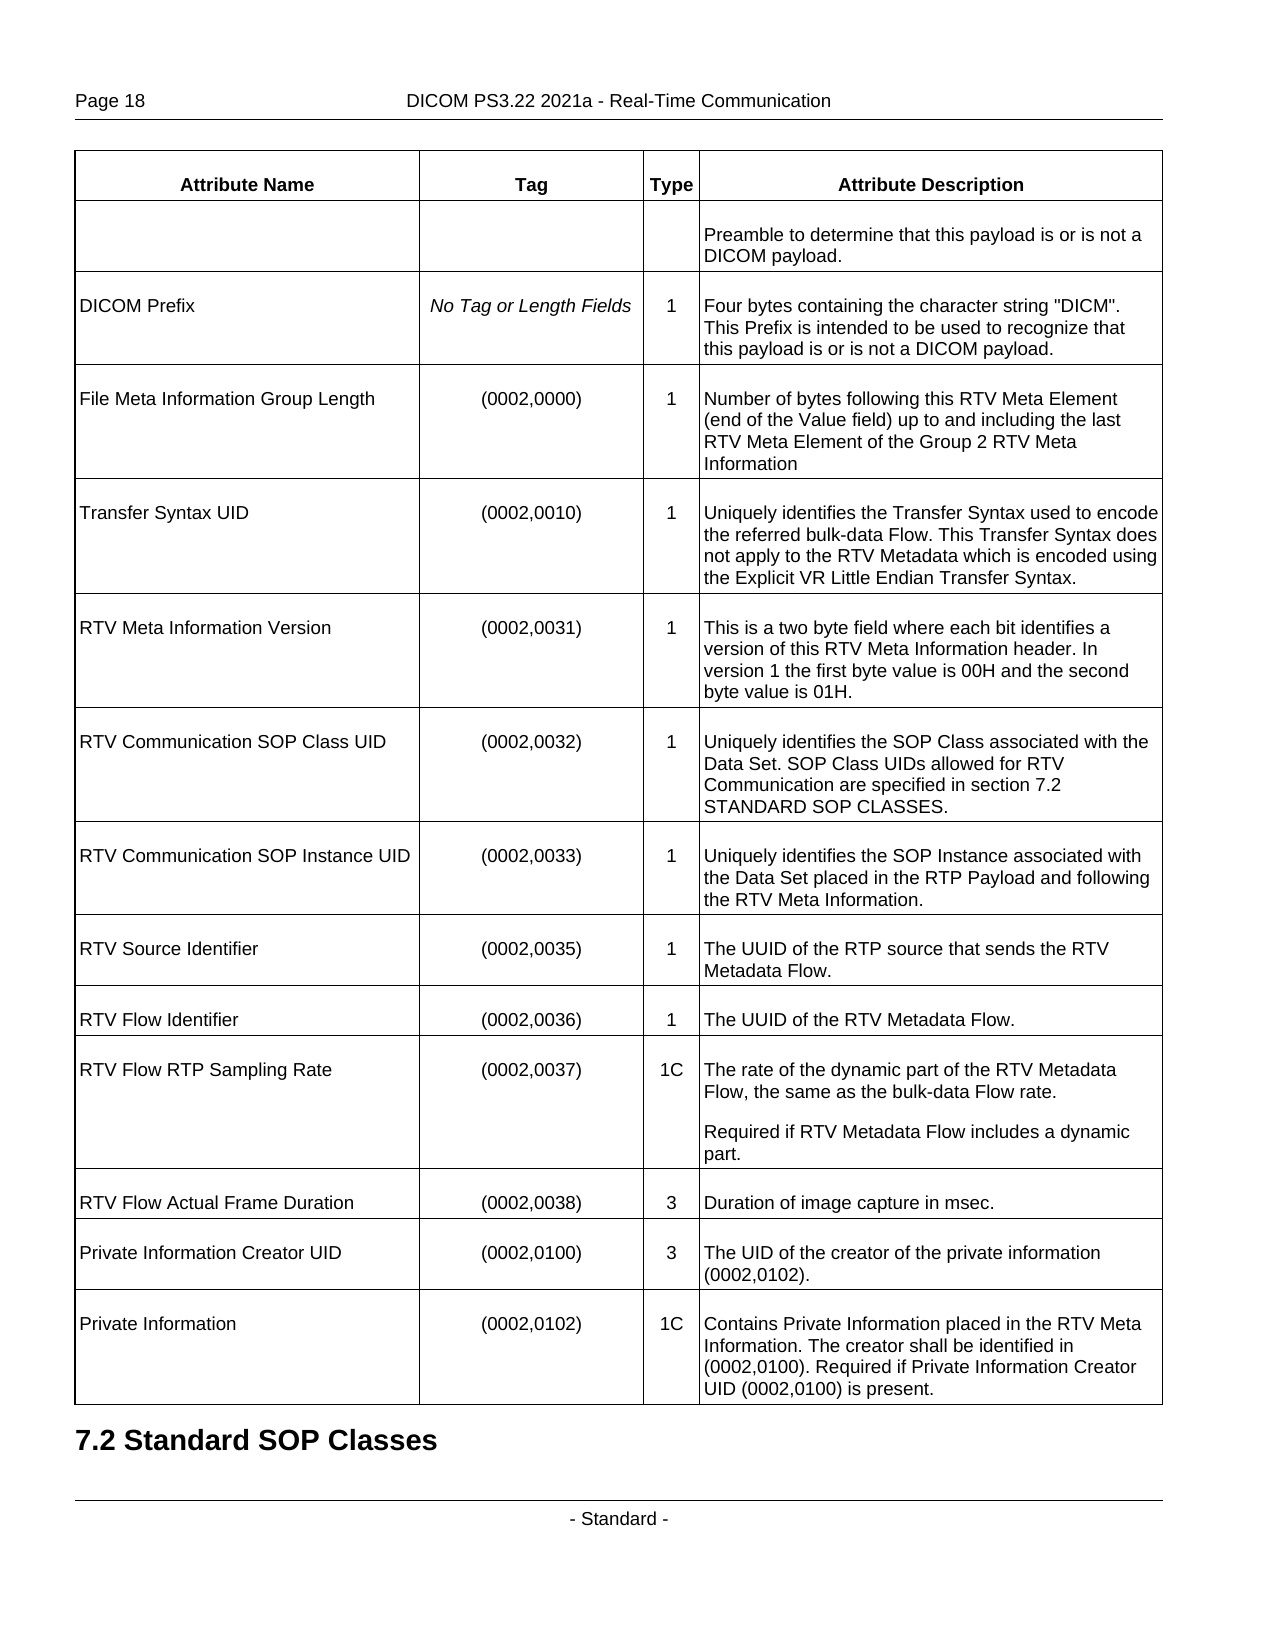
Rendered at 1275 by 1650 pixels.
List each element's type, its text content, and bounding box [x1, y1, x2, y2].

table_cell 3 [644, 1169, 699, 1218]
table_cell [644, 201, 699, 271]
table_header Attribute Name [76, 151, 419, 200]
table_cell (0002,0100) [420, 1219, 643, 1289]
table_cell 1 [644, 986, 699, 1035]
table_cell (0002,0038) [420, 1169, 643, 1218]
table_cell (0002,0032) [420, 708, 643, 821]
table_cell No Tag or Length Fields [420, 272, 643, 364]
table_cell 1 [644, 708, 699, 821]
table_cell Private Information [76, 1290, 419, 1403]
table_cell Four bytes containing the character string "DICM". This Prefix is intended to be used to recognize that this payload is or is not a DICOM payload. [700, 272, 1162, 364]
table_cell RTV Communication SOP Class UID [76, 708, 419, 821]
table_header Attribute Description [700, 151, 1162, 200]
table_cell (0002,0035) [420, 915, 643, 985]
table_cell Preamble to determine that this payload is or is not a DICOM payload. [700, 201, 1162, 271]
table_cell 1 [644, 479, 699, 592]
table_cell 1 [644, 822, 699, 914]
table_cell This is a two byte field where each bit identifies a version of this RTV Meta Information header. In version 1 the first byte value is 00H and the second byte value is 01H. [700, 594, 1162, 707]
table_cell Private Information Creator UID [76, 1219, 419, 1289]
table_cell DICOM Prefix [76, 272, 419, 364]
table_cell (0002,0033) [420, 822, 643, 914]
table_cell The UUID of the RTP source that sends the RTV Metadata Flow. [700, 915, 1162, 985]
table_cell Uniquely identifies the SOP Instance associated with the Data Set placed in the RTP Payload and following the RTV Meta Information. [700, 822, 1162, 914]
table_cell Uniquely identifies the SOP Class associated with the Data Set. SOP Class UIDs allowed for RTV Communication are specified in section 7.2 STANDARD SOP CLASSES. [700, 708, 1162, 821]
table_cell RTV Meta Information Version [76, 594, 419, 707]
table_cell [76, 201, 419, 271]
table_cell The UUID of the RTV Metadata Flow. [700, 986, 1162, 1035]
table_cell RTV Flow Actual Frame Duration [76, 1169, 419, 1218]
table_cell Uniquely identifies the Transfer Syntax used to encode the referred bulk-data Flow. This Transfer Syntax does not apply to the RTV Metadata which is encoded using the Explicit VR Little Endian Transfer Syntax. [700, 479, 1162, 592]
table_cell 3 [644, 1219, 699, 1289]
table_cell Number of bytes following this RTV Meta Element (end of the Value field) up to and including the last RTV Meta Element of the Group 2 RTV Meta Information [700, 365, 1162, 478]
table_cell Transfer Syntax UID [76, 479, 419, 592]
table_cell (0002,0031) [420, 594, 643, 707]
table_cell (0002,0000) [420, 365, 643, 478]
table_header Tag [420, 151, 643, 200]
table_cell Contains Private Information placed in the RTV Meta Information. The creator shall be identified in (0002,0100). Required if Private Information Creator UID (0002,0100) is present. [700, 1290, 1162, 1403]
table_cell The UID of the creator of the private information (0002,0102). [700, 1219, 1162, 1289]
table_cell 1 [644, 365, 699, 478]
table_cell 1C [644, 1036, 699, 1168]
table_cell (0002,0037) [420, 1036, 643, 1168]
table_cell RTV Flow RTP Sampling Rate [76, 1036, 419, 1168]
table_cell 1 [644, 915, 699, 985]
text 7.2 Standard SOP Classes [75, 1423, 1162, 1457]
table_header Type [644, 151, 699, 200]
table_cell 1 [644, 594, 699, 707]
table_cell (0002,0010) [420, 479, 643, 592]
table_cell 1 [644, 272, 699, 364]
table_cell (0002,0036) [420, 986, 643, 1035]
table_cell 1C [644, 1290, 699, 1403]
table_cell Duration of image capture in msec. [700, 1169, 1162, 1218]
table_cell File Meta Information Group Length [76, 365, 419, 478]
table_cell RTV Source Identifier [76, 915, 419, 985]
table_cell [420, 201, 643, 271]
table_cell The rate of the dynamic part of the RTV Metadata Flow, the same as the bulk-data Flow rate. Required if RTV Metadata Flow includes a dynamic part. [700, 1036, 1162, 1168]
table_cell RTV Flow Identifier [76, 986, 419, 1035]
table_cell (0002,0102) [420, 1290, 643, 1403]
table_cell RTV Communication SOP Instance UID [76, 822, 419, 914]
